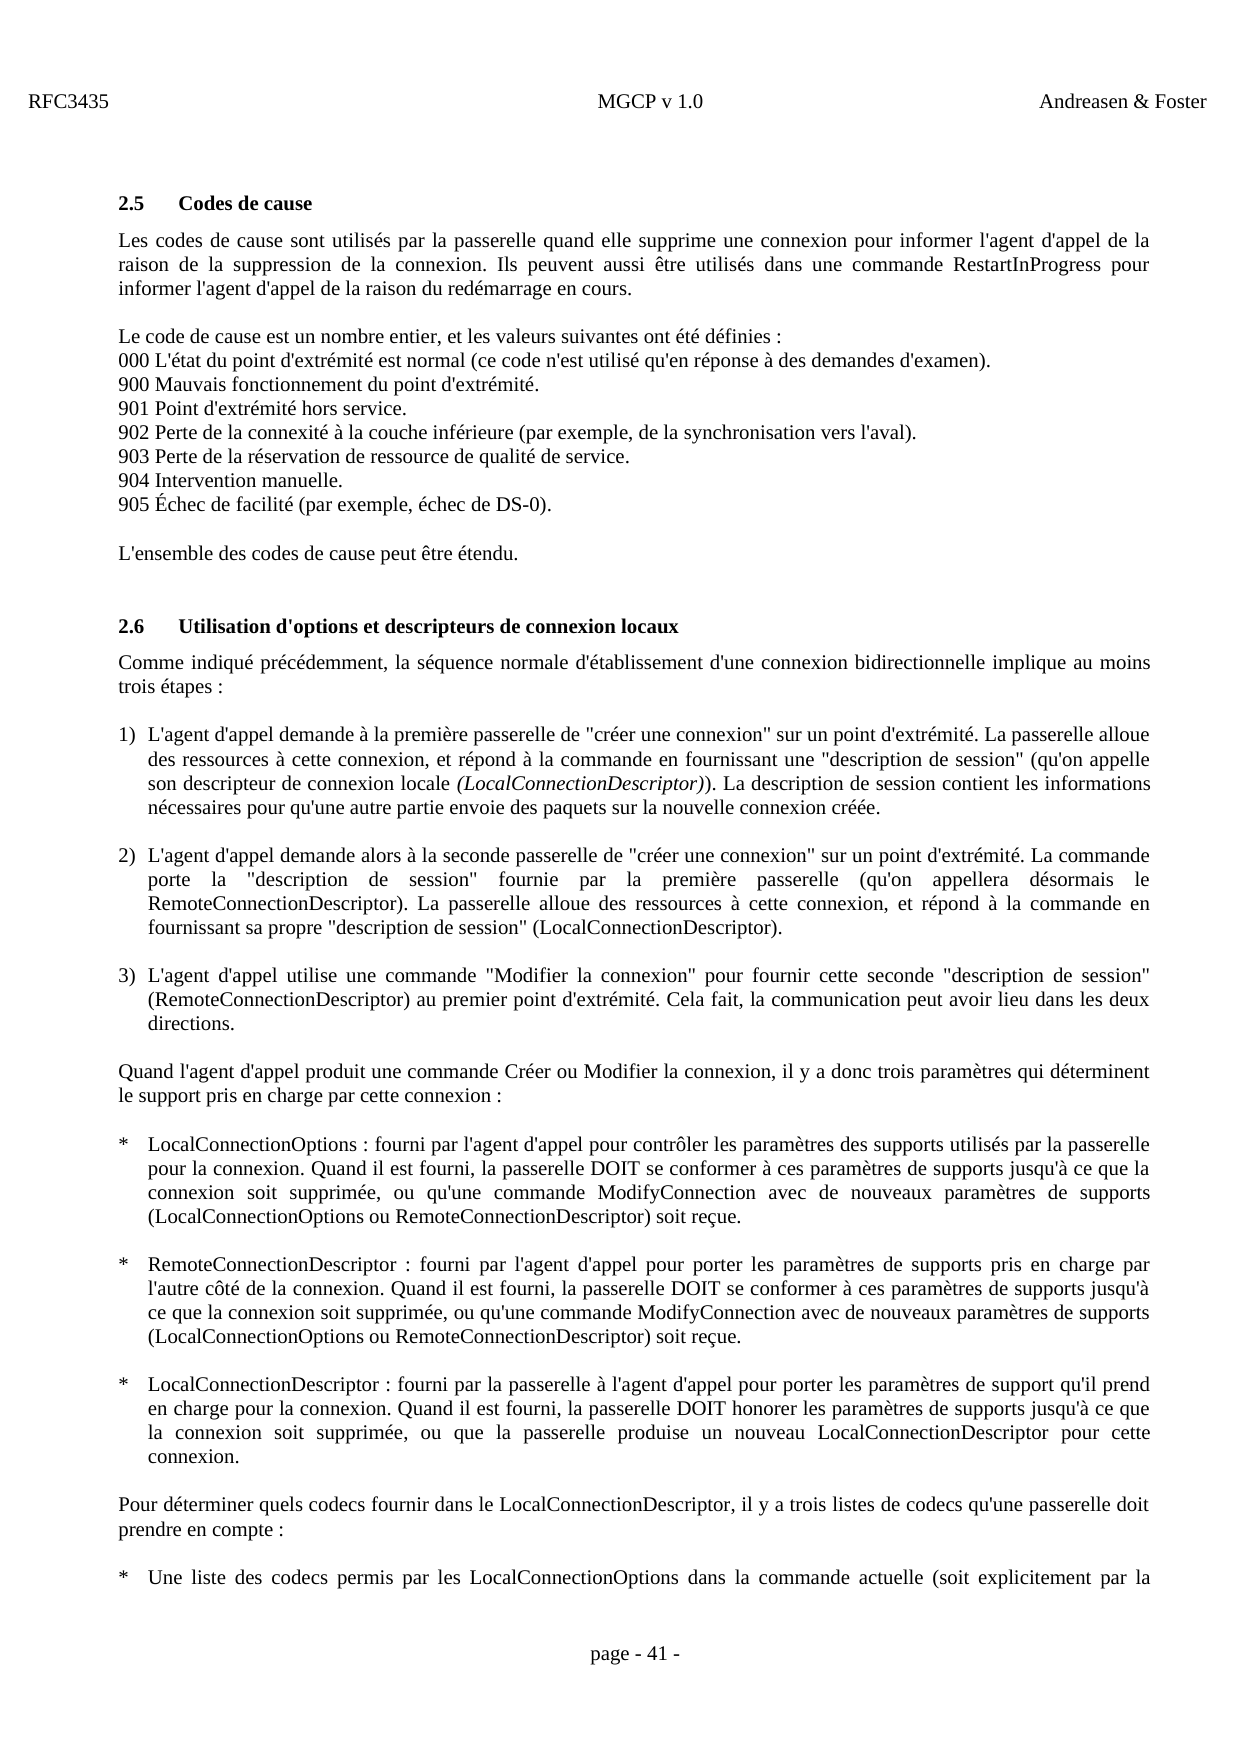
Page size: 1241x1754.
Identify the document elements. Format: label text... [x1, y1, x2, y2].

text 900 Mauvais fonctionnement du point d'extrémité. [118, 372, 1152, 396]
subtitle 2.6 Utilisation d'options et descripteurs de connexion locaux [118, 614, 1152, 638]
text 000 L'état du point d'extrémité est normal (ce code n'est utilisé qu'en réponse à des demandes d'examen). [118, 348, 1152, 372]
text * LocalConnectionDescriptor : fourni par la passerelle à l'agent d'appel pour porter les paramètres de support qu'il prend en charge pour la connexion. Quand il est fourni, la passerelle DOIT honorer les paramètres de supports jusqu'à ce que la connexion soit supprimée, ou que la passerelle produise un nouveau LocalConnectionDescriptor pour cette connexion. [118, 1372, 1152, 1468]
text Quand l'agent d'appel produit une commande Créer ou Modifier la connexion, il y a donc trois paramètres qui déterminent le support pris en charge par cette connexion : [118, 1059, 1152, 1107]
text 1) L'agent d'appel demande à la première passerelle de "créer une connexion" sur un point d'extrémité. La passerelle alloue des ressources à cette connexion, et répond à la commande en fournissant une "description de session" (qu'on appelle son descripteur de connexion locale (LocalConnectionDescriptor)). La description de session contient les informations nécessaires pour qu'une autre partie envoie des paquets sur la nouvelle connexion créée. [118, 722, 1152, 819]
text L'ensemble des codes de cause peut être étendu. [118, 541, 1152, 564]
text Les codes de cause sont utilisés par la passerelle quand elle supprime une connexion pour informer l'agent d'appel de la raison de la suppression de la connexion. Ils peuvent aussi être utilisés dans une commande RestartInProgress pour informer l'agent d'appel de la raison du redémarrage en cours. [118, 228, 1152, 300]
text 3) L'agent d'appel utilise une commande "Modifier la connexion" pour fournir cette seconde "description de session" (RemoteConnectionDescriptor) au premier point d'extrémité. Cela fait, la communication peut avoir lieu dans les deux directions. [118, 963, 1152, 1035]
text * RemoteConnectionDescriptor : fourni par l'agent d'appel pour porter les paramètres de supports pris en charge par l'autre côté de la connexion. Quand il est fourni, la passerelle DOIT se conformer à ces paramètres de supports jusqu'à ce que la connexion soit supprimée, ou qu'une commande ModifyConnection avec de nouveaux paramètres de supports (LocalConnectionOptions ou RemoteConnectionDescriptor) soit reçue. [118, 1252, 1152, 1348]
text 903 Perte de la réservation de ressource de qualité de service. [118, 444, 1152, 468]
text * LocalConnectionOptions : fourni par l'agent d'appel pour contrôler les paramètres des supports utilisés par la passerelle pour la connexion. Quand il est fourni, la passerelle DOIT se conformer à ces paramètres de supports jusqu'à ce que la connexion soit supprimée, ou qu'une commande ModifyConnection avec de nouveaux paramètres de supports (LocalConnectionOptions ou RemoteConnectionDescriptor) soit reçue. [118, 1131, 1152, 1228]
text Comme indiqué précédemment, la séquence normale d'établissement d'une connexion bidirectionnelle implique au moins trois étapes : [118, 650, 1152, 698]
text Le code de cause est un nombre entier, et les valeurs suivantes ont été définies : [118, 324, 1152, 348]
text 2) L'agent d'appel demande alors à la seconde passerelle de "créer une connexion" sur un point d'extrémité. La commande porte la "description de session" fournie par la première passerelle (qu'on appellera désormais le RemoteConnectionDescriptor). La passerelle alloue des ressources à cette connexion, et répond à la commande en fournissant sa propre "description de session" (LocalConnectionDescriptor). [118, 843, 1152, 939]
text Pour déterminer quels codecs fournir dans le LocalConnectionDescriptor, il y a trois listes de codecs qu'une passerelle doit prendre en compte : [118, 1492, 1152, 1541]
text * Une liste des codecs permis par les LocalConnectionOptions dans la commande actuelle (soit explicitement par la [118, 1564, 1152, 1589]
subtitle 2.5 Codes de cause [118, 191, 1152, 215]
text 901 Point d'extrémité hors service. [118, 396, 1152, 420]
text 905 Échec de facilité (par exemple, échec de DS-0). [118, 492, 1152, 516]
text 904 Intervention manuelle. [118, 468, 1152, 492]
text 902 Perte de la connexité à la couche inférieure (par exemple, de la synchronisation vers l'aval). [118, 420, 1152, 444]
